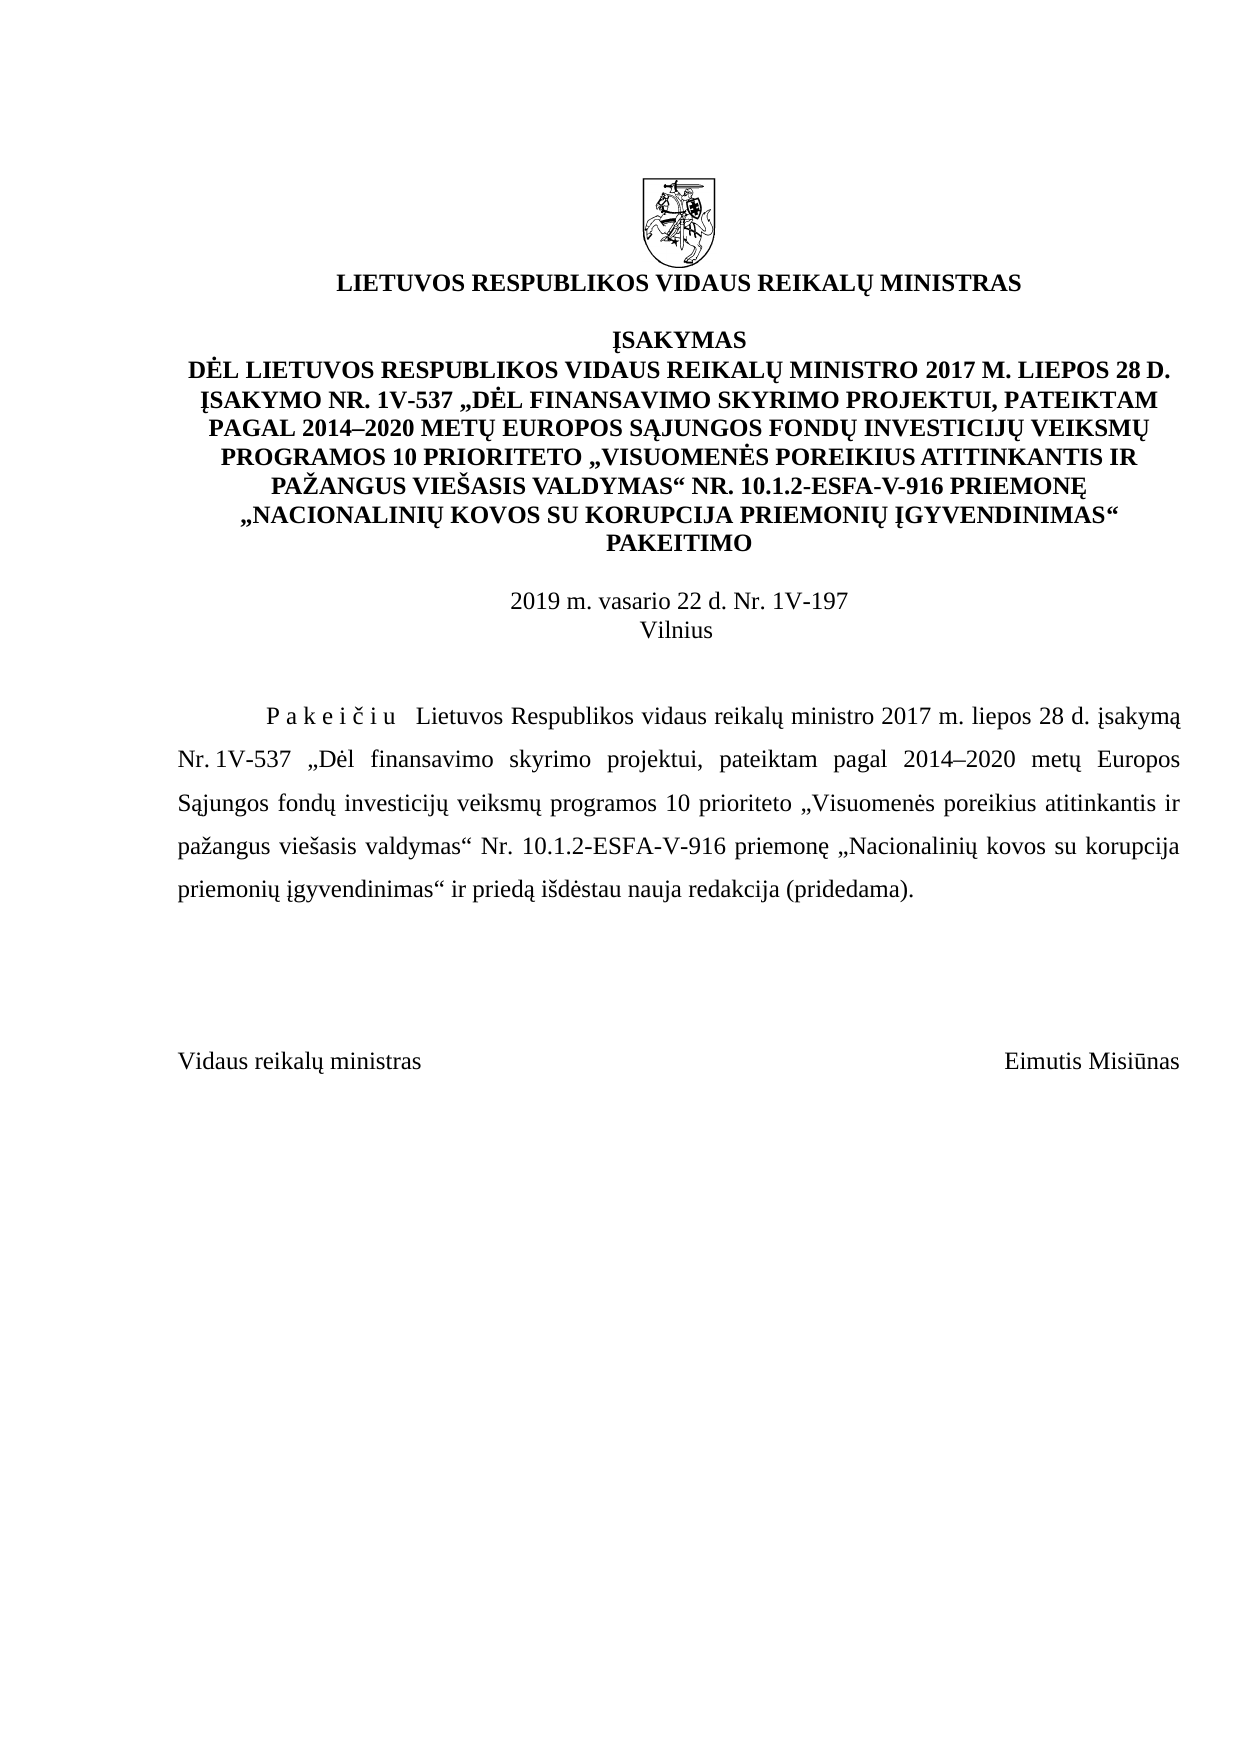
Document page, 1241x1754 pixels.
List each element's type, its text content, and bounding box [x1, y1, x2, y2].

text Vilnius [177, 615, 1181, 643]
text ĮSAKYMAS [177, 326, 1181, 354]
text 2019 m. vasario 22 d. Nr. 1V-197 [177, 586, 1181, 615]
text DĖL LIETUVOS RESPUBLIKOS VIDAUS REIKALŲ MINISTRO 2017 M. LIEPOS 28 D. ĮSAKYMO NR. 1V-537 „DĖL FINANSAVIMO SKYRIMO PROJEKTUI, PATEIKTAM PAGAL 2014–2020 METŲ EUROPOS SĄJUNGOS FONDŲ INVESTICIJŲ VEIKSMŲ PROGRAMOS 10 PRIORITETO „VISUOMENĖS POREIKIUS ATITINKANTIS IR PAŽANGUS VIEŠASIS VALDYMAS“ NR. 10.1.2-ESFA-V-916 PRIEMONĘ „NACIONALINIŲ KOVOS SU KORUPCIJA PRIEMONIŲ ĮGYVENDINIMAS“ PAKEITIMO [177, 354, 1181, 557]
text Vidaus reikalų ministras Eimutis Misiūnas [177, 1046, 1181, 1075]
text Pakeičiu Lietuvos Respublikos vidaus reikalų ministro 2017 m. liepos 28 d. įsakymą Nr. 1V-537 „Dėl finansavimo skyrimo projektui, pateiktam pagal 2014–2020 metų Europos Sąjungos fondų investicijų veiksmų programos 10 prioriteto „Visuomenės poreikius atitinkantis ir pažangus viešasis valdymas“ Nr. 10.1.2-ESFA-V-916 priemonę „Nacionalinių kovos su korupcija priemonių įgyvendinimas“ ir priedą išdėstau nauja redakcija (pridedama). [177, 701, 1181, 903]
text LIETUVOS RESPUBLIKOS VIDAUS REIKALŲ MINISTRAS [177, 268, 1181, 297]
